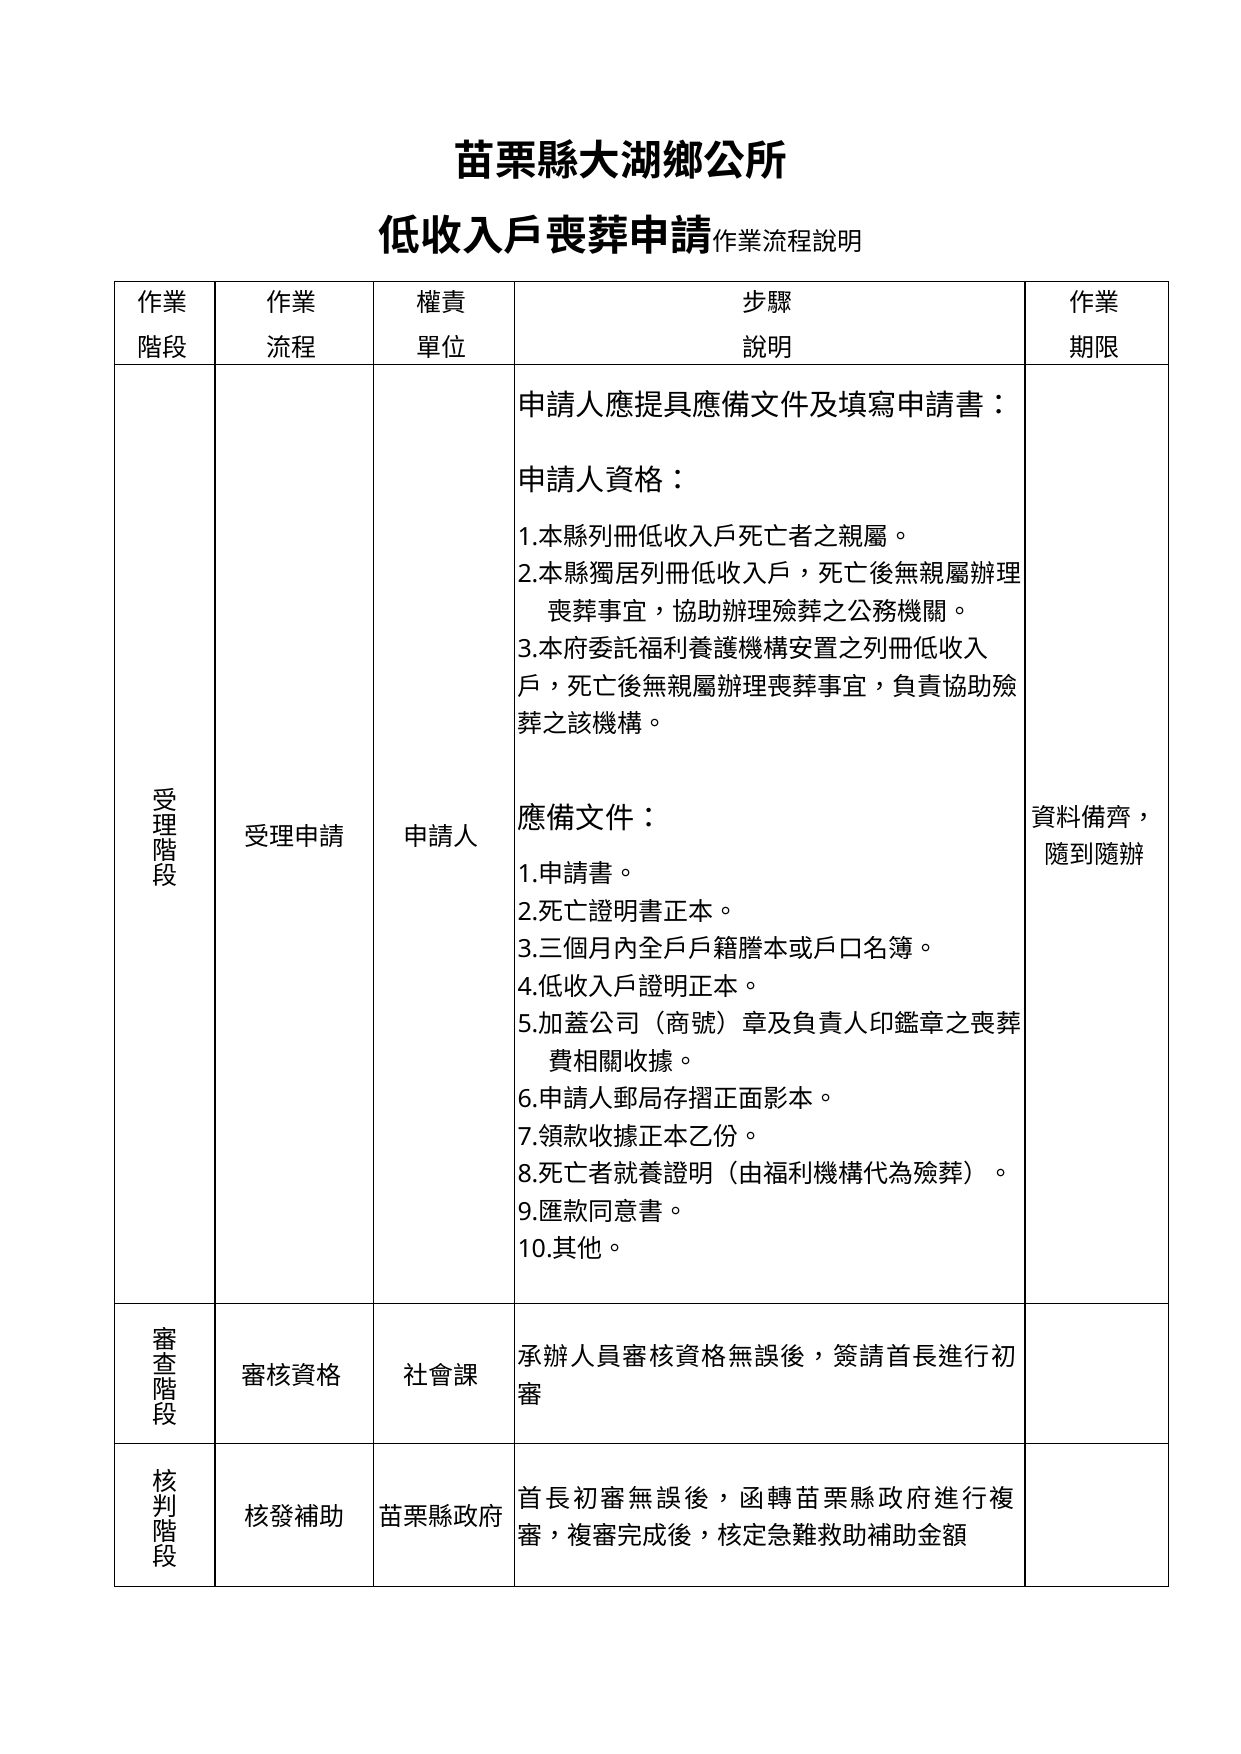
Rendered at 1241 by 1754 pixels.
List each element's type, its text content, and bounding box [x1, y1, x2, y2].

table_cell 首長初審無誤後，函轉苗栗縣政府進行複審，複審完成後，核定急難救助補助金額 [515, 1444, 1024, 1586]
table_cell 審查階段 [115, 1304, 214, 1443]
table_cell [1026, 1304, 1168, 1443]
table_cell [1026, 1444, 1168, 1586]
table_cell 審核資格 [216, 1304, 373, 1443]
table_cell 申請人應提具應備文件及填寫申請書： 申請人資格： 1.本縣列冊低收入戶死亡者之親屬。 2.本縣獨居列冊低收入戶，死亡後無親屬辦理喪葬事宜，協助辦理殮葬之公務機關。 3.本府委託福利養護機構安置之列冊低收入戶，死亡後無親屬辦理喪葬事宜，負責協助殮葬之該機構。 應備文件： 1.申請書。 2.死亡證明書正本。 3.三個月內全戶戶籍謄本或戶口名簿。 4.低收入戶證明正本。 5.加蓋公司（商號）章及負責人印鑑章之喪葬費相關收據。 6.申請人郵局存摺正面影本。 7.領款收據正本乙份。 8.死亡者就養證明（由福利機構代為殮葬）。 9.匯款同意書。 10.其他。 [515, 365, 1024, 1303]
table_cell 承辦人員審核資格無誤後，簽請首長進行初審 [515, 1304, 1024, 1443]
table_cell 核判階段 [115, 1444, 214, 1586]
text 苗栗縣大湖鄉公所 [118, 119, 1122, 194]
text 低收入戶喪葬申請作業流程說明 [118, 194, 1122, 269]
table_cell 核發補助 [216, 1444, 373, 1586]
table_cell 申請人 [374, 365, 514, 1303]
table_header 作業 階段 [115, 282, 214, 364]
table_cell 受理申請 [216, 365, 373, 1303]
table_cell 社會課 [374, 1304, 514, 1443]
table_cell 受理階段 [115, 365, 214, 1303]
table_header 權責 單位 [374, 282, 514, 364]
table_cell 苗栗縣政府 [374, 1444, 514, 1586]
table_header 作業 期限 [1026, 282, 1168, 364]
table_cell 資料備齊，隨到隨辦 [1026, 365, 1168, 1303]
table_header 作業 流程 [216, 282, 373, 364]
table_header 步驟 說明 [515, 282, 1024, 364]
